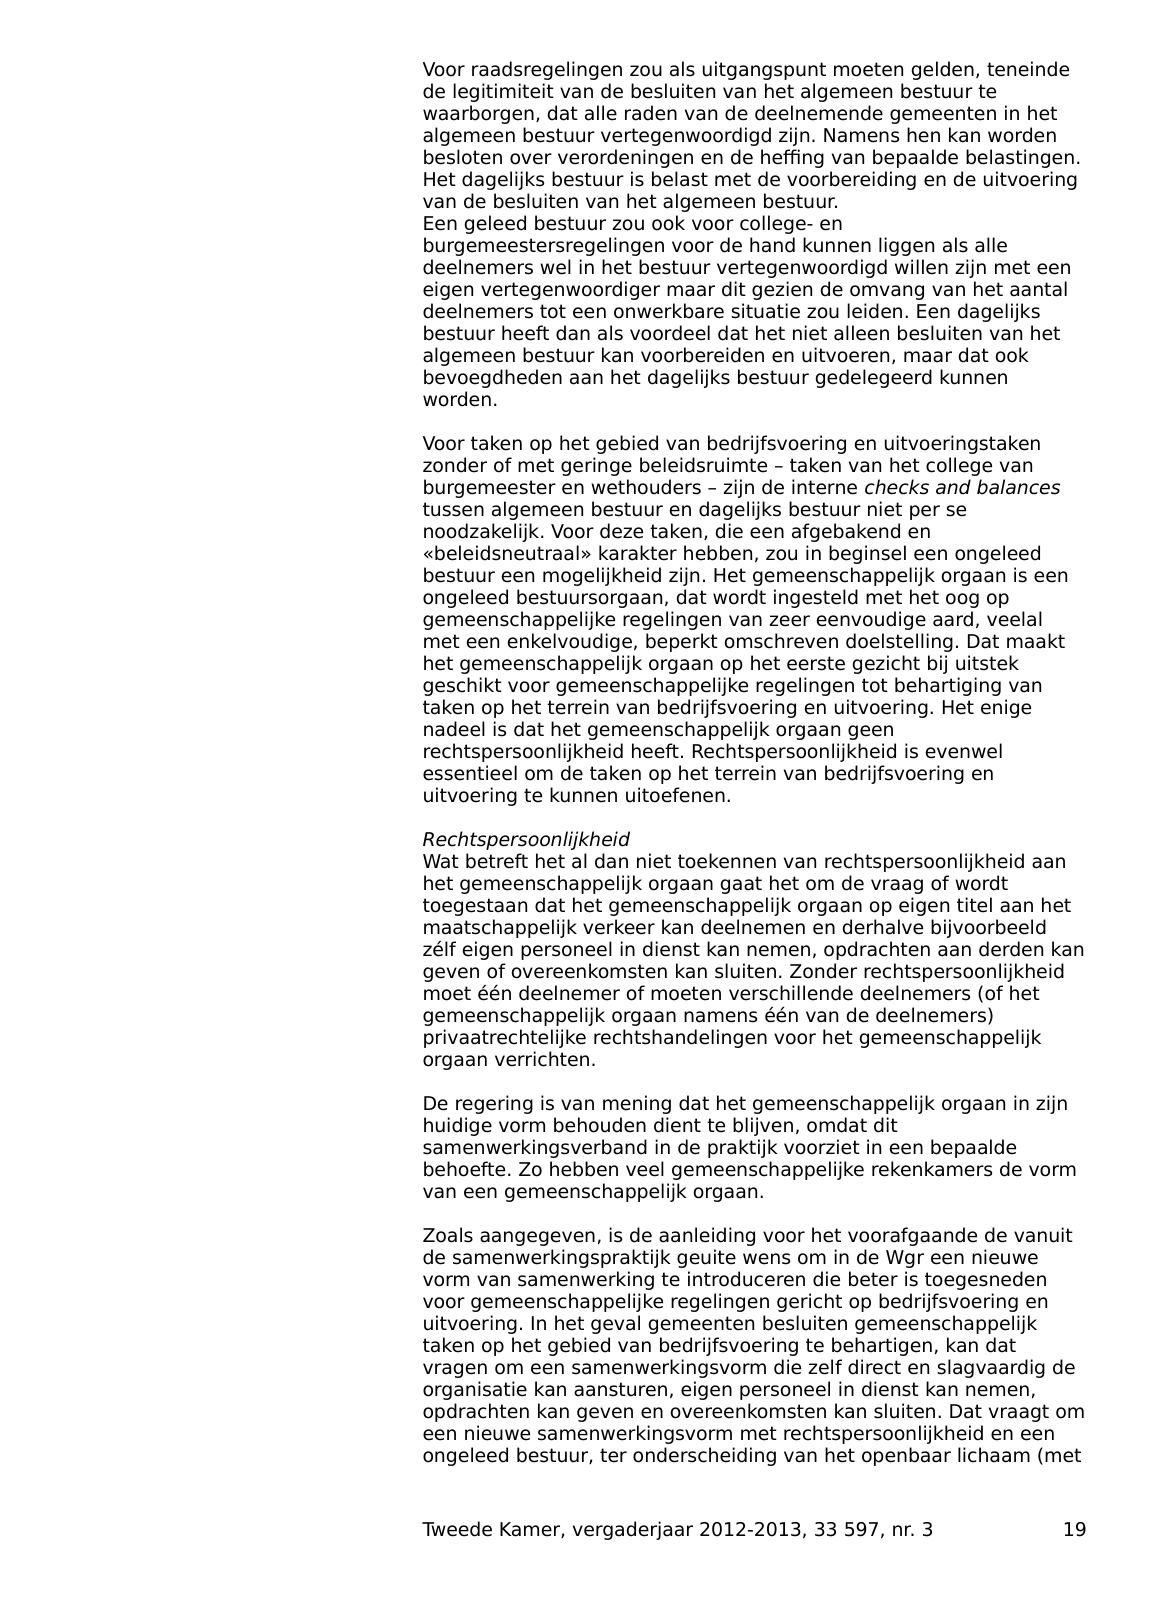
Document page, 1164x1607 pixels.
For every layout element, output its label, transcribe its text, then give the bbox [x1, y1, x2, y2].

text Een geleed bestuur zou ook voor college- en burgemeestersregelingen voor de hand kunnen liggen als alle deelnemers wel in het bestuur vertegenwoordigd willen zijn met een eigen vertegenwoordiger maar dit gezien de omvang van het aantal deelnemers tot een onwerkbare situatie zou leiden. Een dagelijks bestuur heeft dan als voordeel dat het niet alleen besluiten van het algemeen bestuur kan voorbereiden en uitvoeren, maar dat ook bevoegdheden aan het dagelijks bestuur gedelegeerd kunnen worden. [422, 213, 1087, 411]
subtitle Rechtspersoonlijkheid [422, 829, 1087, 851]
text Voor raadsregelingen zou als uitgangspunt moeten gelden, teneinde de legitimiteit van de besluiten van het algemeen bestuur te waarborgen, dat alle raden van de deelnemende gemeenten in het algemeen bestuur vertegenwoordigd zijn. Namens hen kan worden besloten over verordeningen en de heffing van bepaalde belastingen. Het dagelijks bestuur is belast met de voorbereiding en de uitvoering van de besluiten van het algemeen bestuur. [422, 59, 1087, 213]
text De regering is van mening dat het gemeenschappelijk orgaan in zijn huidige vorm behouden dient te blijven, omdat dit samenwerkingsverband in de praktijk voorziet in een bepaalde behoefte. Zo hebben veel gemeenschappelijke rekenkamers de vorm van een gemeenschappelijk orgaan. [422, 1093, 1087, 1203]
text Wat betreft het al dan niet toekennen van rechtspersoonlijkheid aan het gemeenschappelijk orgaan gaat het om de vraag of wordt toegestaan dat het gemeenschappelijk orgaan op eigen titel aan het maatschappelijk verkeer kan deelnemen en derhalve bijvoorbeeld zélf eigen personeel in dienst kan nemen, opdrachten aan derden kan geven of overeenkomsten kan sluiten. Zonder rechtspersoonlijkheid moet één deelnemer of moeten verschillende deelnemers (of het gemeenschappelijk orgaan namens één van de deelnemers) privaatrechtelijke rechtshandelingen voor het gemeenschappelijk orgaan verrichten. [422, 851, 1087, 1071]
text Zoals aangegeven, is de aanleiding voor het voorafgaande de vanuit de samenwerkingspraktijk geuite wens om in de Wgr een nieuwe vorm van samenwerking te introduceren die beter is toegesneden voor gemeenschappelijke regelingen gericht op bedrijfsvoering en uitvoering. In het geval gemeenten besluiten gemeenschappelijk taken op het gebied van bedrijfsvoering te behartigen, kan dat vragen om een samenwerkingsvorm die zelf direct en slagvaardig de organisatie kan aansturen, eigen personeel in dienst kan nemen, opdrachten kan geven en overeenkomsten kan sluiten. Dat vraagt om een nieuwe samenwerkingsvorm met rechtspersoonlijkheid en een ongeleed bestuur, ter onderscheiding van het openbaar lichaam (met [422, 1225, 1087, 1467]
text Voor taken op het gebied van bedrijfsvoering en uitvoeringstaken zonder of met geringe beleidsruimte – taken van het college van burgemeester en wethouders – zijn de interne checks and balances tussen algemeen bestuur en dagelijks bestuur niet per se noodzakelijk. Voor deze taken, die een afgebakend en «beleidsneutraal» karakter hebben, zou in beginsel een ongeleed bestuur een mogelijkheid zijn. Het gemeenschappelijk orgaan is een ongeleed bestuursorgaan, dat wordt ingesteld met het oog op gemeenschappelijke regelingen van zeer eenvoudige aard, veelal met een enkelvoudige, beperkt omschreven doelstelling. Dat maakt het gemeenschappelijk orgaan op het eerste gezicht bij uitstek geschikt voor gemeenschappelijke regelingen tot behartiging van taken op het terrein van bedrijfsvoering en uitvoering. Het enige nadeel is dat het gemeenschappelijk orgaan geen rechtspersoonlijkheid heeft. Rechtspersoonlijkheid is evenwel essentieel om de taken op het terrein van bedrijfsvoering en uitvoering te kunnen uitoefenen. [422, 433, 1087, 807]
